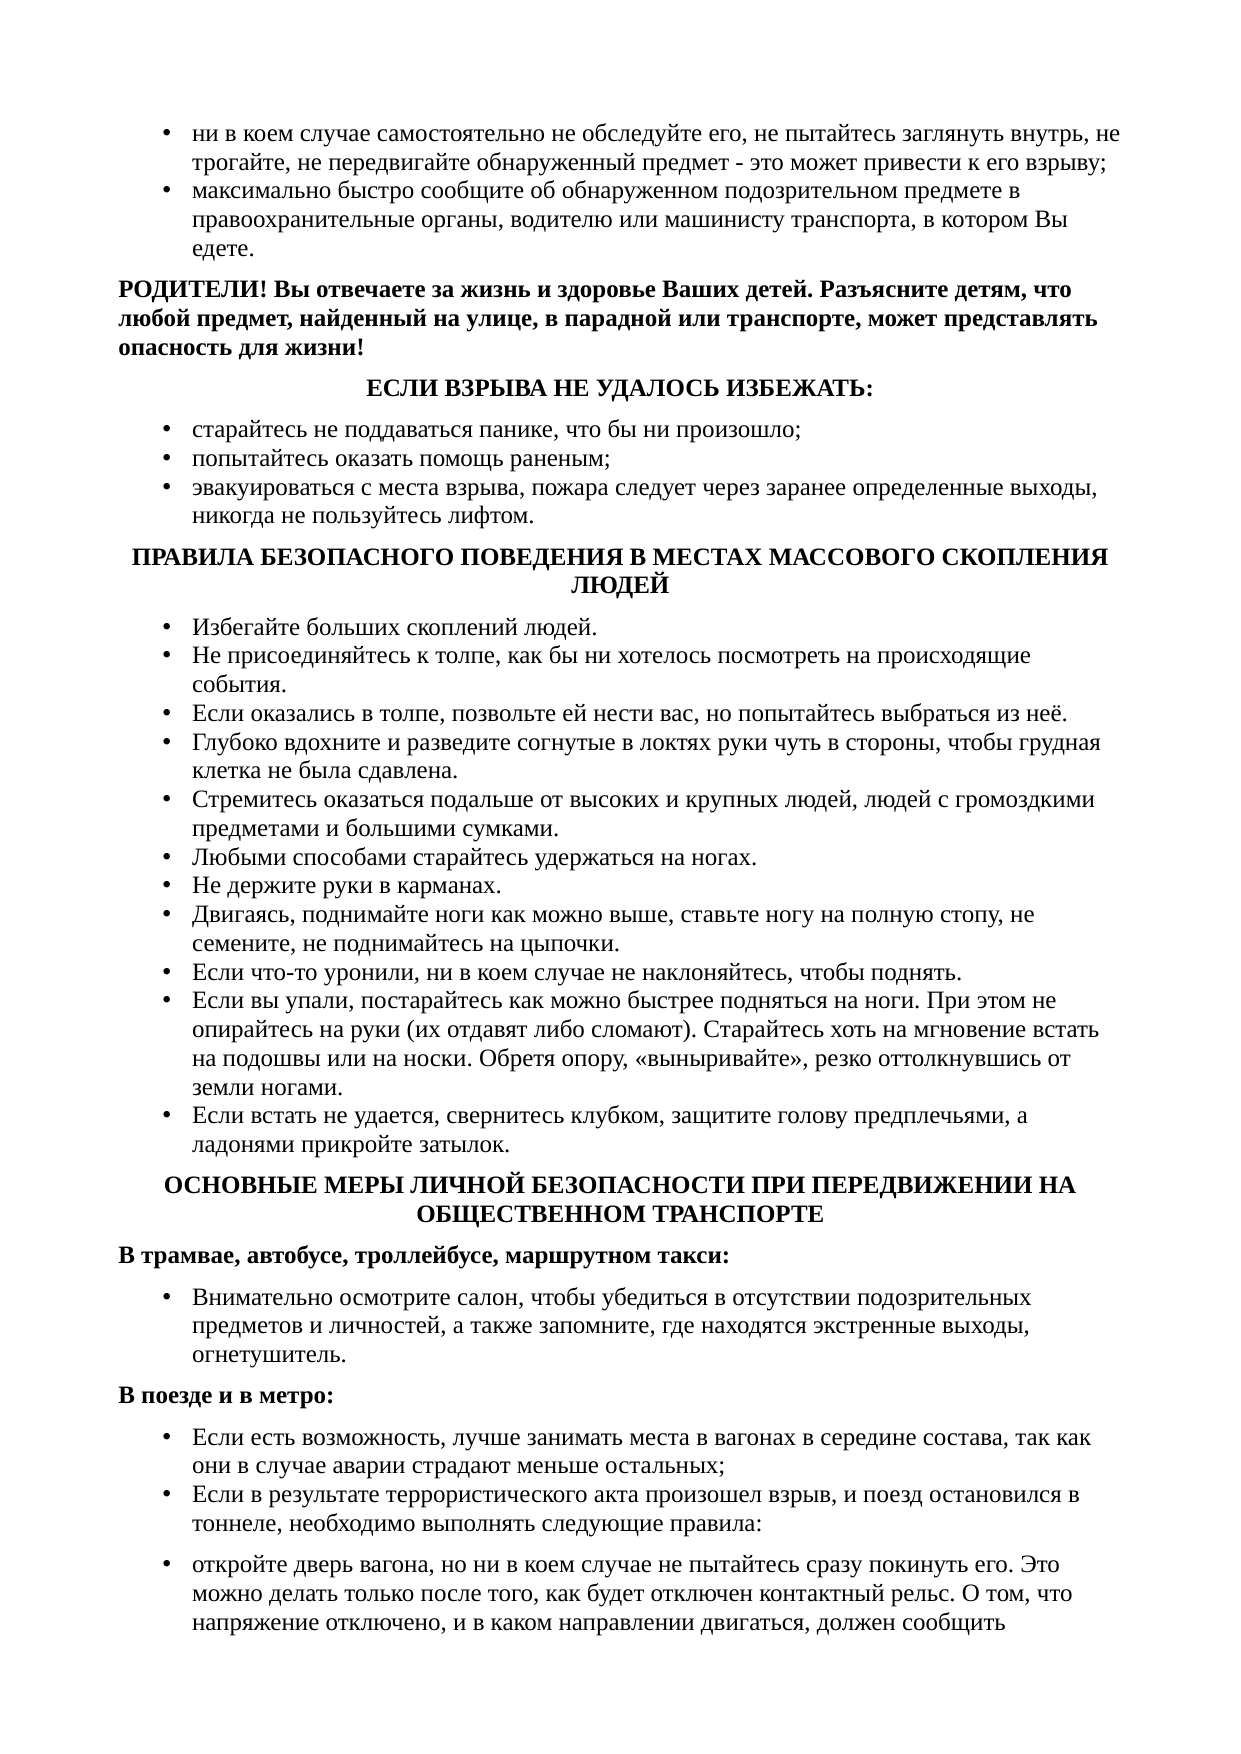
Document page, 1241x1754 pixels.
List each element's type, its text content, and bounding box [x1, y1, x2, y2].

list Не присоединяйтесь к толпе, как бы ни хотелось посмотреть на происходящие события. [162, 641, 1122, 698]
list Если встать не удается, свернитесь клубком, защи­тите голову предплечьями, а ладонями прикройте затылок. [162, 1101, 1122, 1158]
text В поезде и в метро: [118, 1381, 1122, 1409]
list Стремитесь оказаться подальше от высоких и круп­ных людей, людей с громоздкими предметами и большими сумками. [162, 784, 1122, 842]
text ОСНОВНЫЕ МЕРЫ ЛИЧНОЙ БЕЗОПАСНОСТИ ПРИ ПЕРЕДВИЖЕНИИ НА ОБЩЕСТВЕННОМ ТРАНСПОРТЕ [118, 1171, 1122, 1228]
text ПРАВИЛА БЕЗОПАСНОГО ПОВЕДЕНИЯ В МЕСТАХ МАССОВОГО СКОПЛЕНИЯ ЛЮДЕЙ [118, 542, 1122, 599]
list ни в коем случае самостоятельно не обследуйте его, не пытайтесь заглянуть внутрь, не трогайте, не передвигайте обнаруженный предмет - это мо­жет привести к его взрыву; [162, 118, 1122, 176]
list попытайтесь оказать помощь раненым; [162, 443, 1122, 472]
list Внимательно осмотрите салон, чтобы убедиться в отсутствии подозрительных предметов и личностей, а также запомните, где находятся экстренные выходы, огнетушитель. [162, 1282, 1122, 1368]
list Если есть возможность, лучше занимать места в вагонах в середине состава, так как они в случае аварии страдают меньше остальных; [162, 1422, 1122, 1479]
list Глубоко вдохните и разведите согнутые в локтях руки чуть в стороны, чтобы грудная клетка не была сдавлена. [162, 727, 1122, 784]
list эвакуироваться с места взрыва, пожара следует че­рез заранее определенные выходы, никогда не поль­зуйтесь лифтом. [162, 472, 1122, 529]
list Если в результате террористического акта произошел взрыв, и поезд остановился в тоннеле, необходимо выполнять следующие правила: [162, 1479, 1122, 1537]
list откройте дверь вагона, но ни в коем случае не пытайтесь сразу покинуть его. Это можно делать только после того, как будет отключен контактный рельс. О том, что напряжение отключено, и в каком направлении двигаться, должен сообщить [162, 1549, 1122, 1636]
list Избегайте больших скоплений людей. [162, 612, 1122, 641]
list Если оказались в толпе, позвольте ей нести вас, но попытайтесь выбраться из неё. [162, 698, 1122, 727]
list Двигаясь, поднимайте ноги как можно выше, ставь­те ногу на полную стопу, не семените, не поднимай­тесь на цыпочки. [162, 899, 1122, 957]
list старайтесь не поддаваться панике, что бы ни про­изошло; [162, 414, 1122, 443]
text ЕСЛИ ВЗРЫВА НЕ УДАЛОСЬ ИЗБЕЖАТЬ: [118, 373, 1122, 402]
list Если что-то уронили, ни в коем случае не наклоняй­тесь, чтобы поднять. [162, 957, 1122, 986]
list Любыми способами старайтесь удержаться на ногах. [162, 842, 1122, 871]
list максимально быстро сообщите об обнаруженном подозрительном предмете в правоохранительные органы, водителю или машинисту транспорта, в ко­тором Вы едете. [162, 176, 1122, 262]
text РОДИТЕЛИ! Вы отвечаете за жизнь и здоровье Ваших детей. Разъясните детям, что любой предмет, найденный на улице, в парадной или транспорте, может представлять опасность для жизни! [118, 274, 1122, 361]
list Не держите руки в карманах. [162, 871, 1122, 899]
text В трамвае, автобусе, троллейбусе, маршрутном такси: [118, 1241, 1122, 1269]
list Если вы упали, постарайтесь как можно быстрее подняться на ноги. При этом не опирайтесь на руки (их отдавят либо сломают). Старайтесь хоть на мгно­вение встать на подошвы или на носки. Обретя опо­ру, «выныривайте», резко оттолкнувшись от земли ногами. [162, 986, 1122, 1101]
